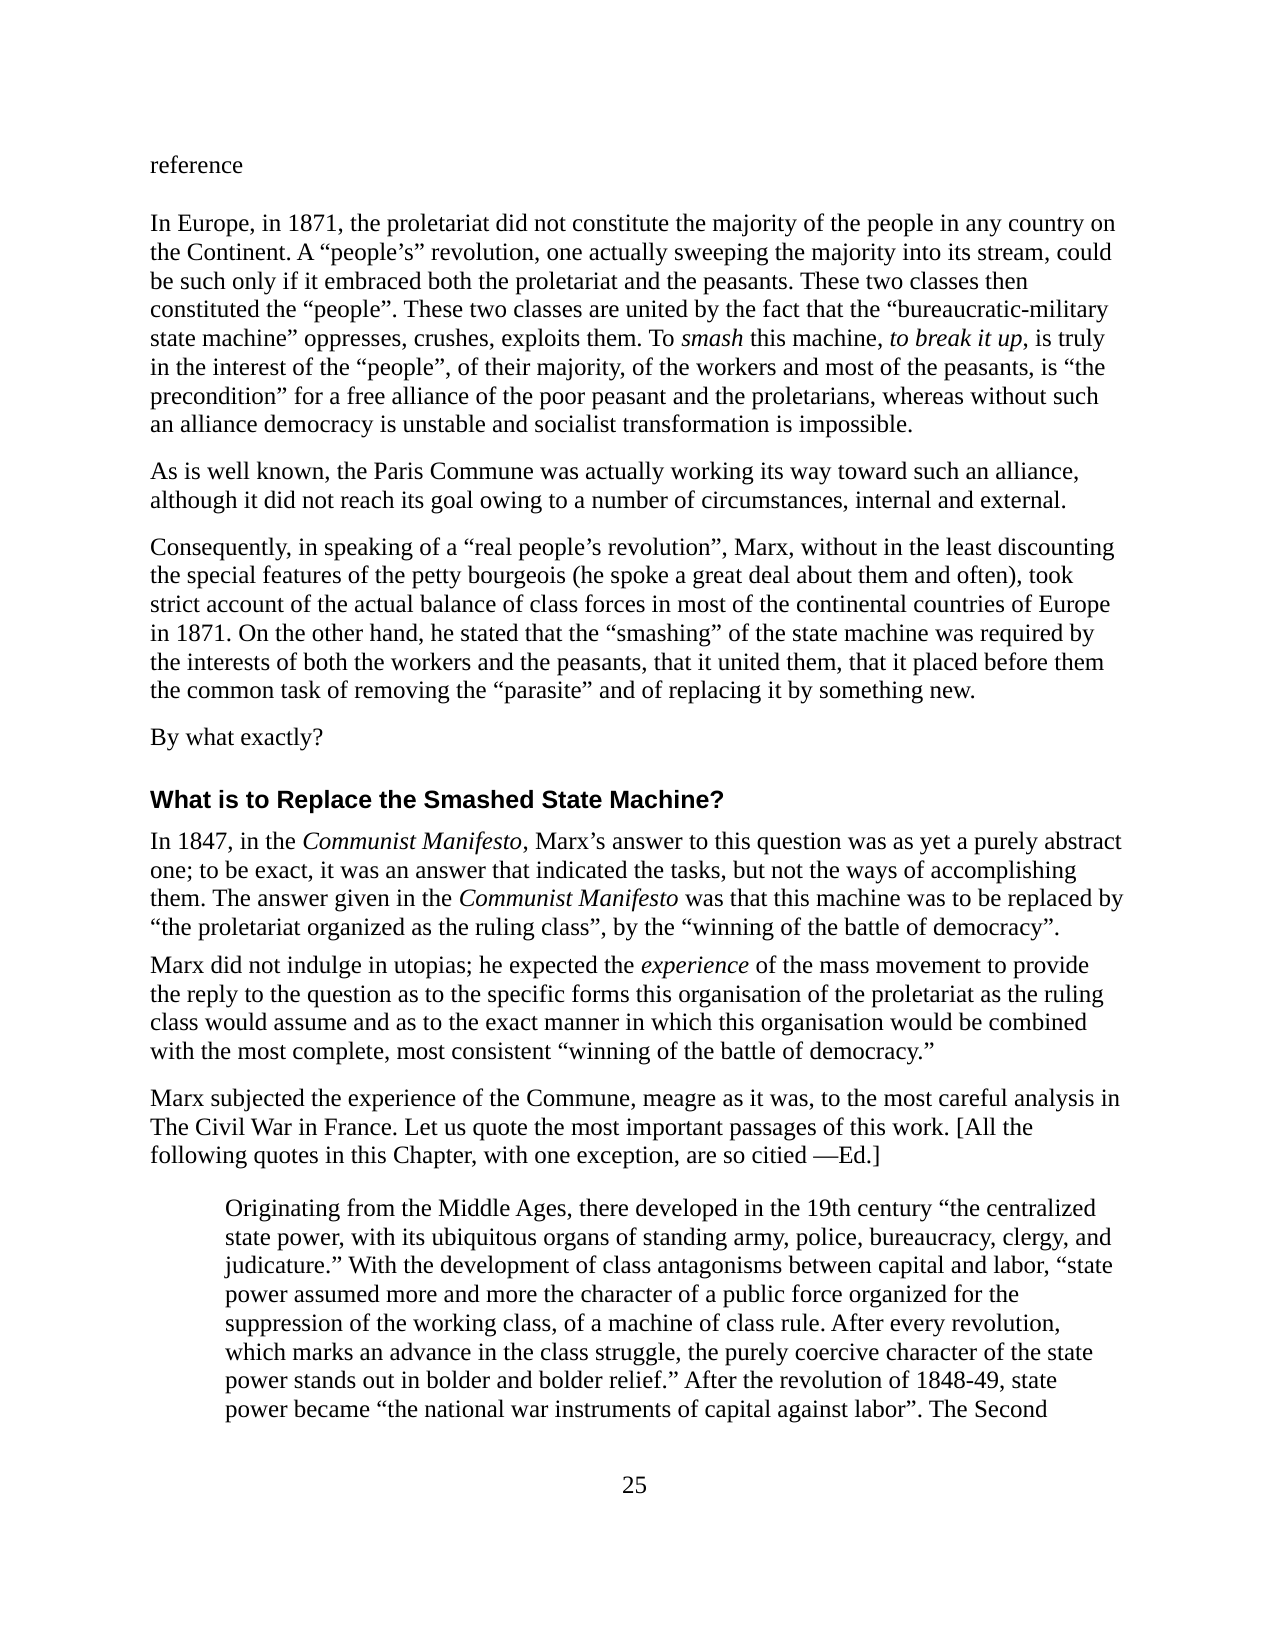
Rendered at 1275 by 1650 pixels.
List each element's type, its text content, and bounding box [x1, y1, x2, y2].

text Originating from the Middle Ages, there developed in the 19th century “the centralized state power, with its ubiquitous organs of standing army, police, bureaucracy, clergy, and judicature.” With the development of class antagonisms between capital and labor, “state power assumed more and more the character of a public force organized for the suppression of the working class, of a machine of class rule. After every revolution, which marks an advance in the class struggle, the purely coercive character of the state power stands out in bolder and bolder relief.” After the revolution of 1848-49, state power became “the national war instruments of capital against labor”. The Second [225, 1193, 1125, 1423]
subtitle What is to Replace the Smashed State Machine? [150, 785, 1125, 813]
text Consequently, in speaking of a “real people’s revolution”, Marx, without in the least discounting the special features of the petty bourgeois (he spoke a great deal about them and often), took strict account of the actual balance of class forces in most of the continental countries of Europe in 1871. On the other hand, he stated that the “smashing” of the state machine was required by the interests of both the workers and the peasants, that it united them, that it placed before them the common task of removing the “parasite” and of replacing it by something new. [150, 532, 1125, 704]
text Marx did not indulge in utopias; he expected the experience of the mass movement to provide the reply to the question as to the specific forms this organisation of the proletariat as the ruling class would assume and as to the exact manner in which this organisation would be combined with the most complete, most consistent “winning of the battle of democracy.” [150, 950, 1125, 1065]
text In 1847, in the Communist Manifesto, Marx’s answer to this question was as yet a purely abstract one; to be exact, it was an answer that indicated the tasks, but not the ways of accomplishing them. The answer given in the Communist Manifesto was that this machine was to be replaced by “the proletariat organized as the ruling class”, by the “winning of the battle of democracy”. [150, 826, 1125, 941]
text In Europe, in 1871, the proletariat did not constitute the majority of the people in any country on the Continent. A “people’s” revolution, one actually sweeping the majority into its stream, could be such only if it embraced both the proletariat and the peasants. These two classes then constituted the “people”. These two classes are united by the fact that the “bureaucratic-military state machine” oppresses, crushes, exploits them. To smash this machine, to break it up, is truly in the interest of the “people”, of their majority, of the workers and most of the peasants, is “the precondition” for a free alliance of the poor peasant and the proletarians, whereas without such an alliance democracy is unstable and socialist transformation is impossible. [150, 208, 1125, 438]
text Marx subjected the experience of the Commune, meagre as it was, to the most careful analysis in The Civil War in France. Let us quote the most important passages of this work. [All the following quotes in this Chapter, with one exception, are so citied —Ed.] [150, 1083, 1125, 1169]
text By what exactly? [150, 722, 1125, 751]
text As is well known, the Paris Commune was actually working its way toward such an alliance, although it did not reach its goal owing to a number of circumstances, internal and external. [150, 456, 1125, 514]
